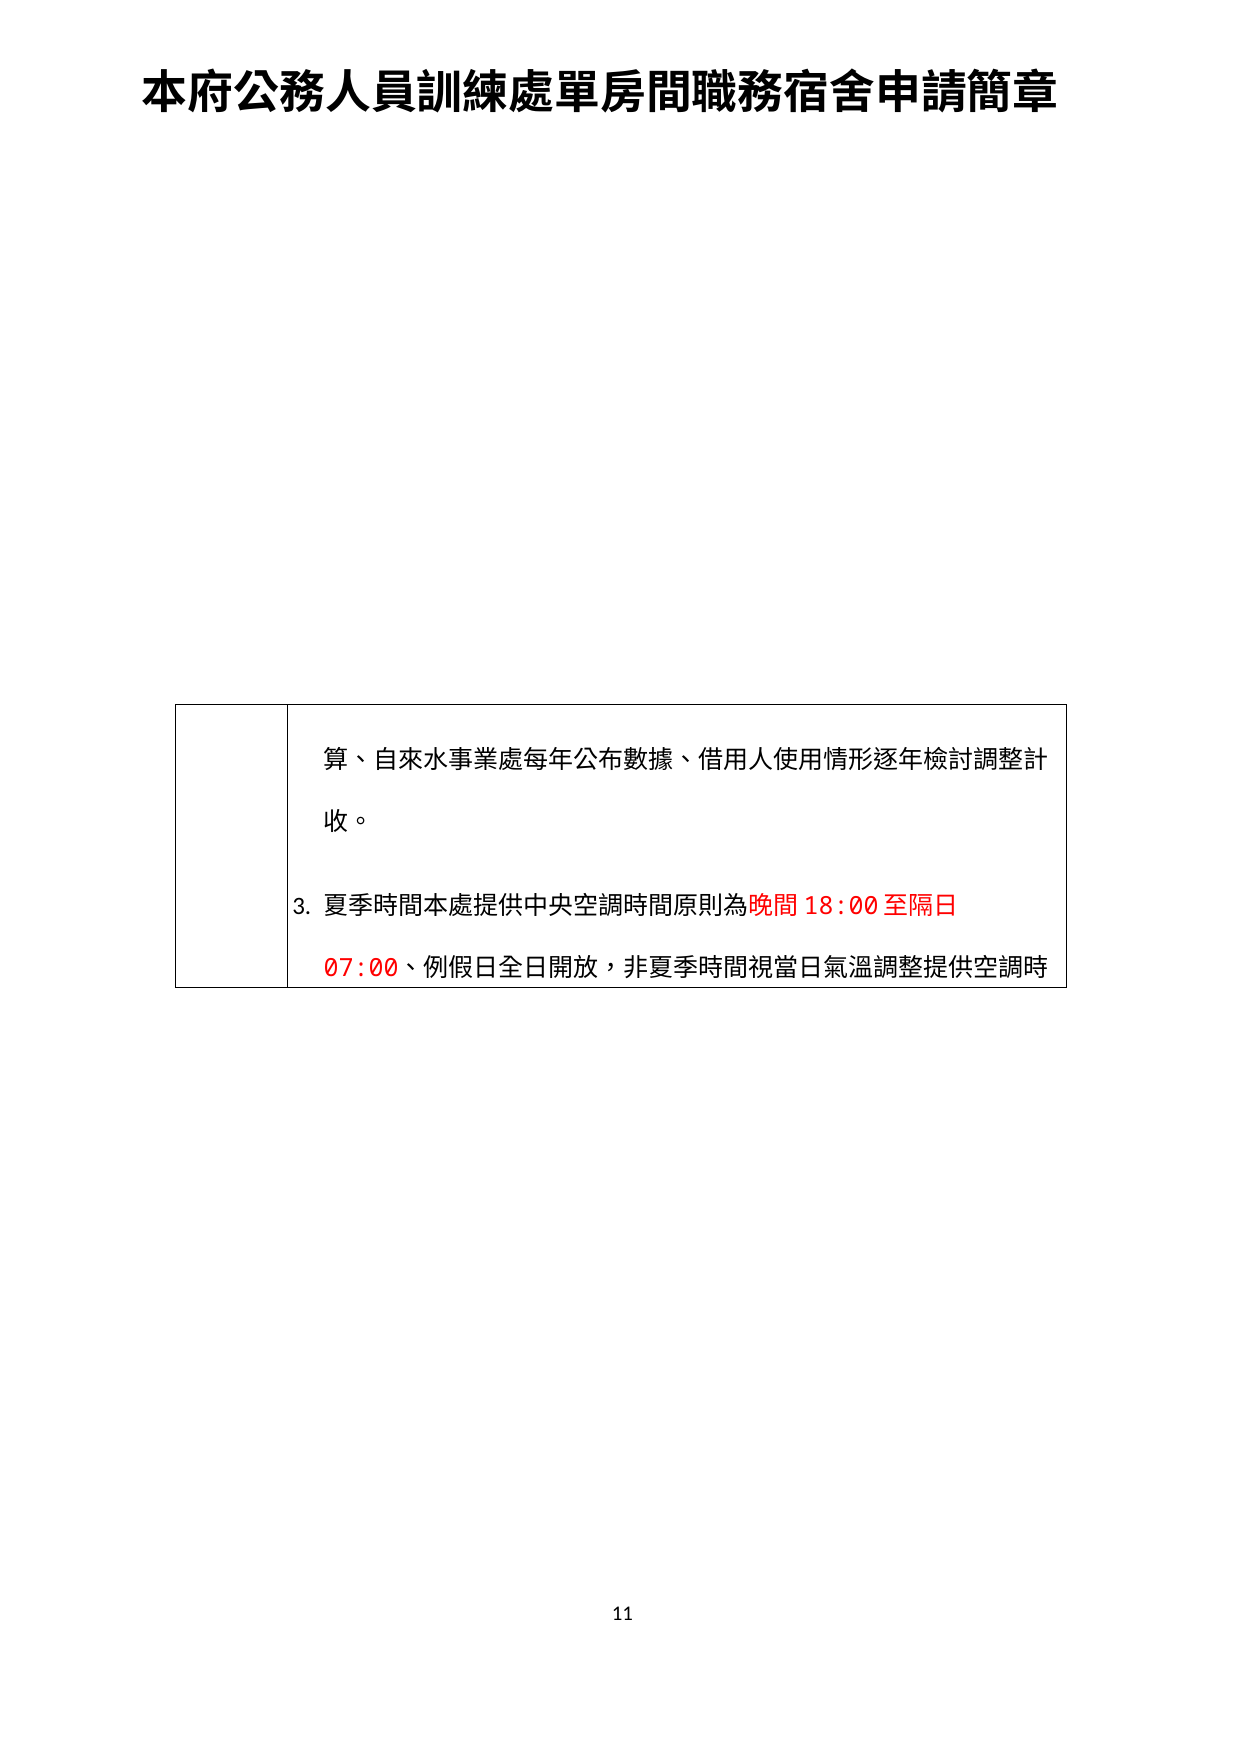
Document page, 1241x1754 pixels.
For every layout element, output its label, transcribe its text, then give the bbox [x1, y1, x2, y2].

table_cell 借用人應繳之宿舍使用費由各機關學校於其薪資中扣收並依規定悉數解繳市庫。借用期間個人用電以儲值卡計收，並由借用人自行儲值。 水費、清潔費(公共區域)、公用電費及中央空調等管理費依本處預算、自來水事業處每年公布數據、借用人使用情形逐年檢討調整計收。 夏季時間本處提供中央空調時間原則為晚間18:00至隔日07:00、例假日全日開放，非夏季時間視當日氣溫調整提供空調時間。 [288, 705, 1066, 987]
table_cell [176, 705, 287, 987]
